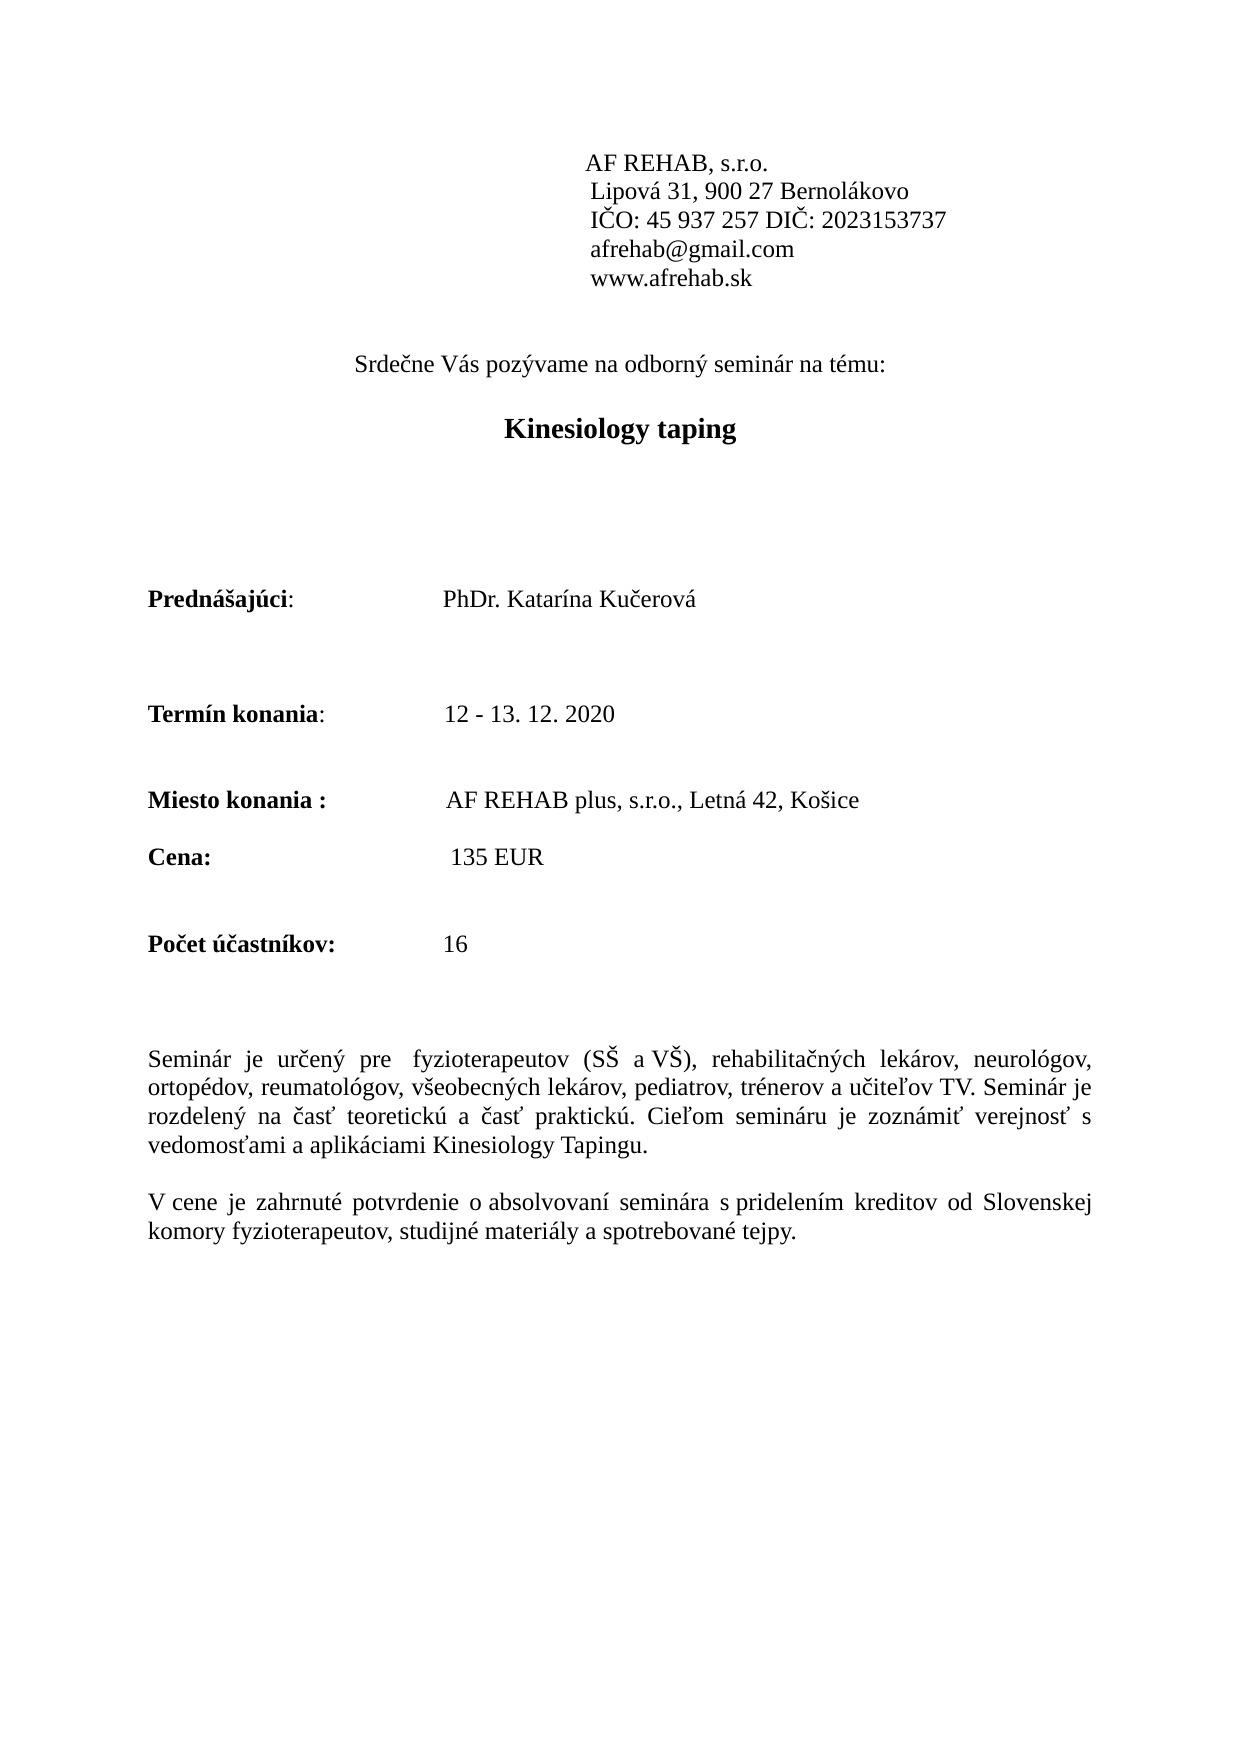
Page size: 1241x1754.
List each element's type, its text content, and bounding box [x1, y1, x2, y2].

text Cena: 135 EUR [148, 842, 1093, 871]
text Miesto konania : AF REHAB plus, s.r.o., Letná 42, Košice [148, 785, 1093, 814]
text www.afrehab.sk [516, 263, 1093, 291]
text Seminár je určený pre fyzioterapeutov (SŠ a VŠ), rehabilitačných lekárov, neurológov, ortopédov, reumatológov, všeobecných lekárov, pediatrov, trénerov a učiteľov TV. Seminár je rozdelený na časť teoretickú a časť praktickú. Cieľom semináru je zoznámiť verejnosť s vedomosťami a aplikáciami Kinesiology Tapingu. [148, 1044, 1093, 1159]
text afrehab@gmail.com [516, 234, 1093, 263]
text IČO: 45 937 257 DIČ: 2023153737 [516, 205, 1093, 234]
text Kinesiology taping [148, 411, 1093, 445]
text Lipová 31, 900 27 Bernolákovo [516, 176, 1093, 205]
text Srdečne Vás pozývame na odborný seminár na tému: [148, 349, 1093, 378]
text Termín konania: 12 - 13. 12. 2020 [148, 699, 1093, 727]
text Počet účastníkov: 16 [148, 929, 1093, 957]
text V cene je zahrnuté potvrdenie o absolvovaní seminára s pridelením kreditov od Slovenskej komory fyzioterapeutov, studijné materiály a spotrebované tejpy. [148, 1187, 1093, 1245]
text Prednášajúci: PhDr. Katarína Kučerová [148, 584, 1093, 612]
text AF REHAB, s.r.o. [369, 148, 1093, 176]
